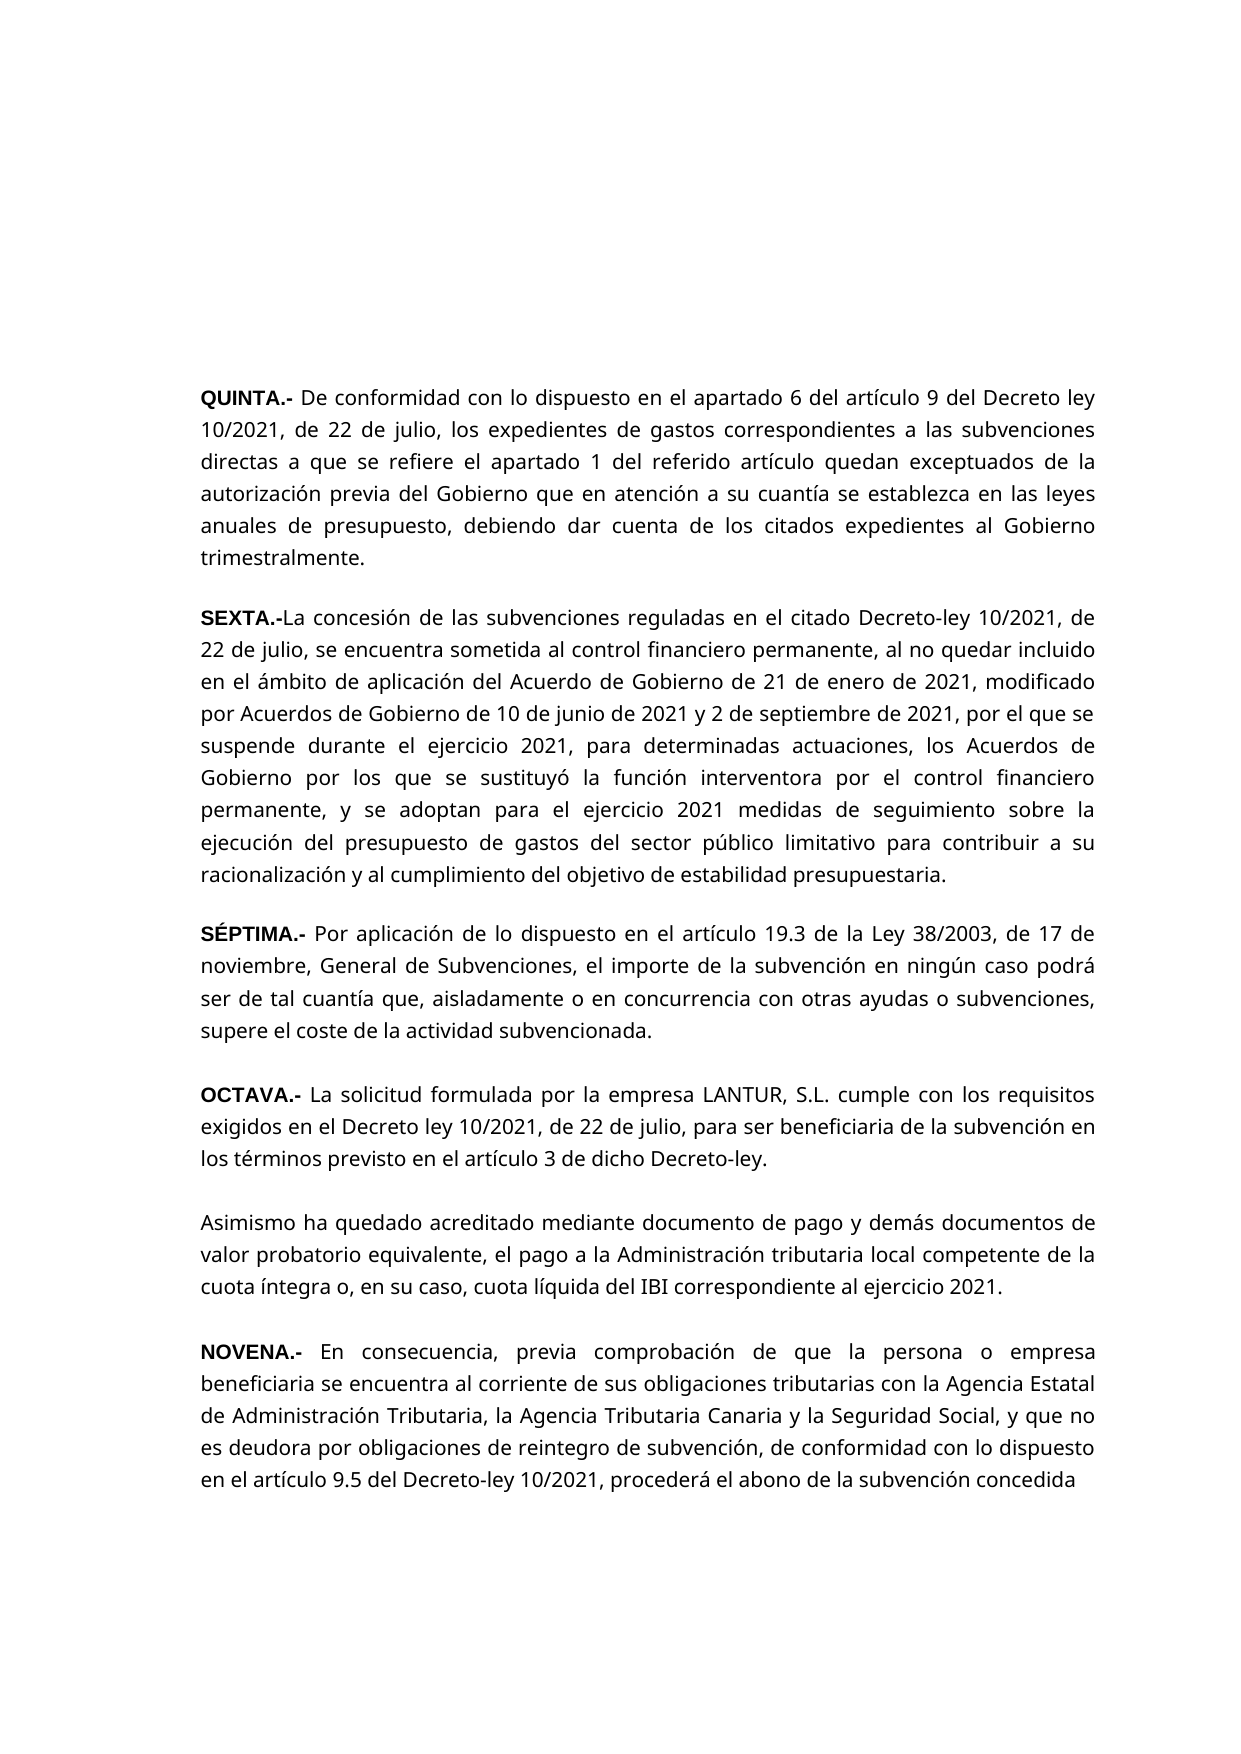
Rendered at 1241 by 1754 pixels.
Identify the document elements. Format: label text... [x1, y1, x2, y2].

text SÉPTIMA.- Por aplicación de lo dispuesto en el artículo 19.3 de la Ley 38/2003, de 17 de noviembre, General de Subvenciones, el importe de la subvención en ningún caso podrá ser de tal cuantía que, aisladamente o en concurrencia con otras ayudas o subvenciones, supere el coste de la actividad subvencionada. [200, 919, 1097, 1044]
text Asimismo ha quedado acreditado mediante documento de pago y demás documentos de valor probatorio equivalente, el pago a la Administración tributaria local competente de la cuota íntegra o, en su caso, cuota líquida del IBI correspondiente al ejercicio 2021. [200, 1208, 1097, 1301]
text OCTAVA.- La solicitud formulada por la empresa LANTUR, S.L. cumple con los requisitos exigidos en el Decreto ley 10/2021, de 22 de julio, para ser beneficiaria de la subvención en los términos previsto en el artículo 3 de dicho Decreto-ley. [200, 1080, 1097, 1173]
text SEXTA.-La concesión de las subvenciones reguladas en el citado Decreto-ley 10/2021, de 22 de julio, se encuentra sometida al control financiero permanente, al no quedar incluido en el ámbito de aplicación del Acuerdo de Gobierno de 21 de enero de 2021, modificado por Acuerdos de Gobierno de 10 de junio de 2021 y 2 de septiembre de 2021, por el que se suspende durante el ejercicio 2021, para determinadas actuaciones, los Acuerdos de Gobierno por los que se sustituyó la función interventora por el control financiero permanente, y se adoptan para el ejercicio 2021 medidas de seguimiento sobre la ejecución del presupuesto de gastos del sector público limitativo para contribuir a su racionalización y al cumplimiento del objetivo de estabilidad presupuestaria. [200, 603, 1097, 888]
text QUINTA.- De conformidad con lo dispuesto en el apartado 6 del artículo 9 del Decreto ley 10/2021, de 22 de julio, los expedientes de gastos correspondientes a las subvenciones directas a que se refiere el apartado 1 del referido artículo quedan exceptuados de la autorización previa del Gobierno que en atención a su cuantía se establezca en las leyes anuales de presupuesto, debiendo dar cuenta de los citados expedientes al Gobierno trimestralmente. [200, 383, 1097, 572]
text NOVENA.- En consecuencia, previa comprobación de que la persona o empresa beneficiaria se encuentra al corriente de sus obligaciones tributarias con la Agencia Estatal de Administración Tributaria, la Agencia Tributaria Canaria y la Seguridad Social, y que no es deudora por obligaciones de reintegro de subvención, de conformidad con lo dispuesto en el artículo 9.5 del Decreto-ley 10/2021, procederá el abono de la subvención concedida [200, 1337, 1097, 1493]
